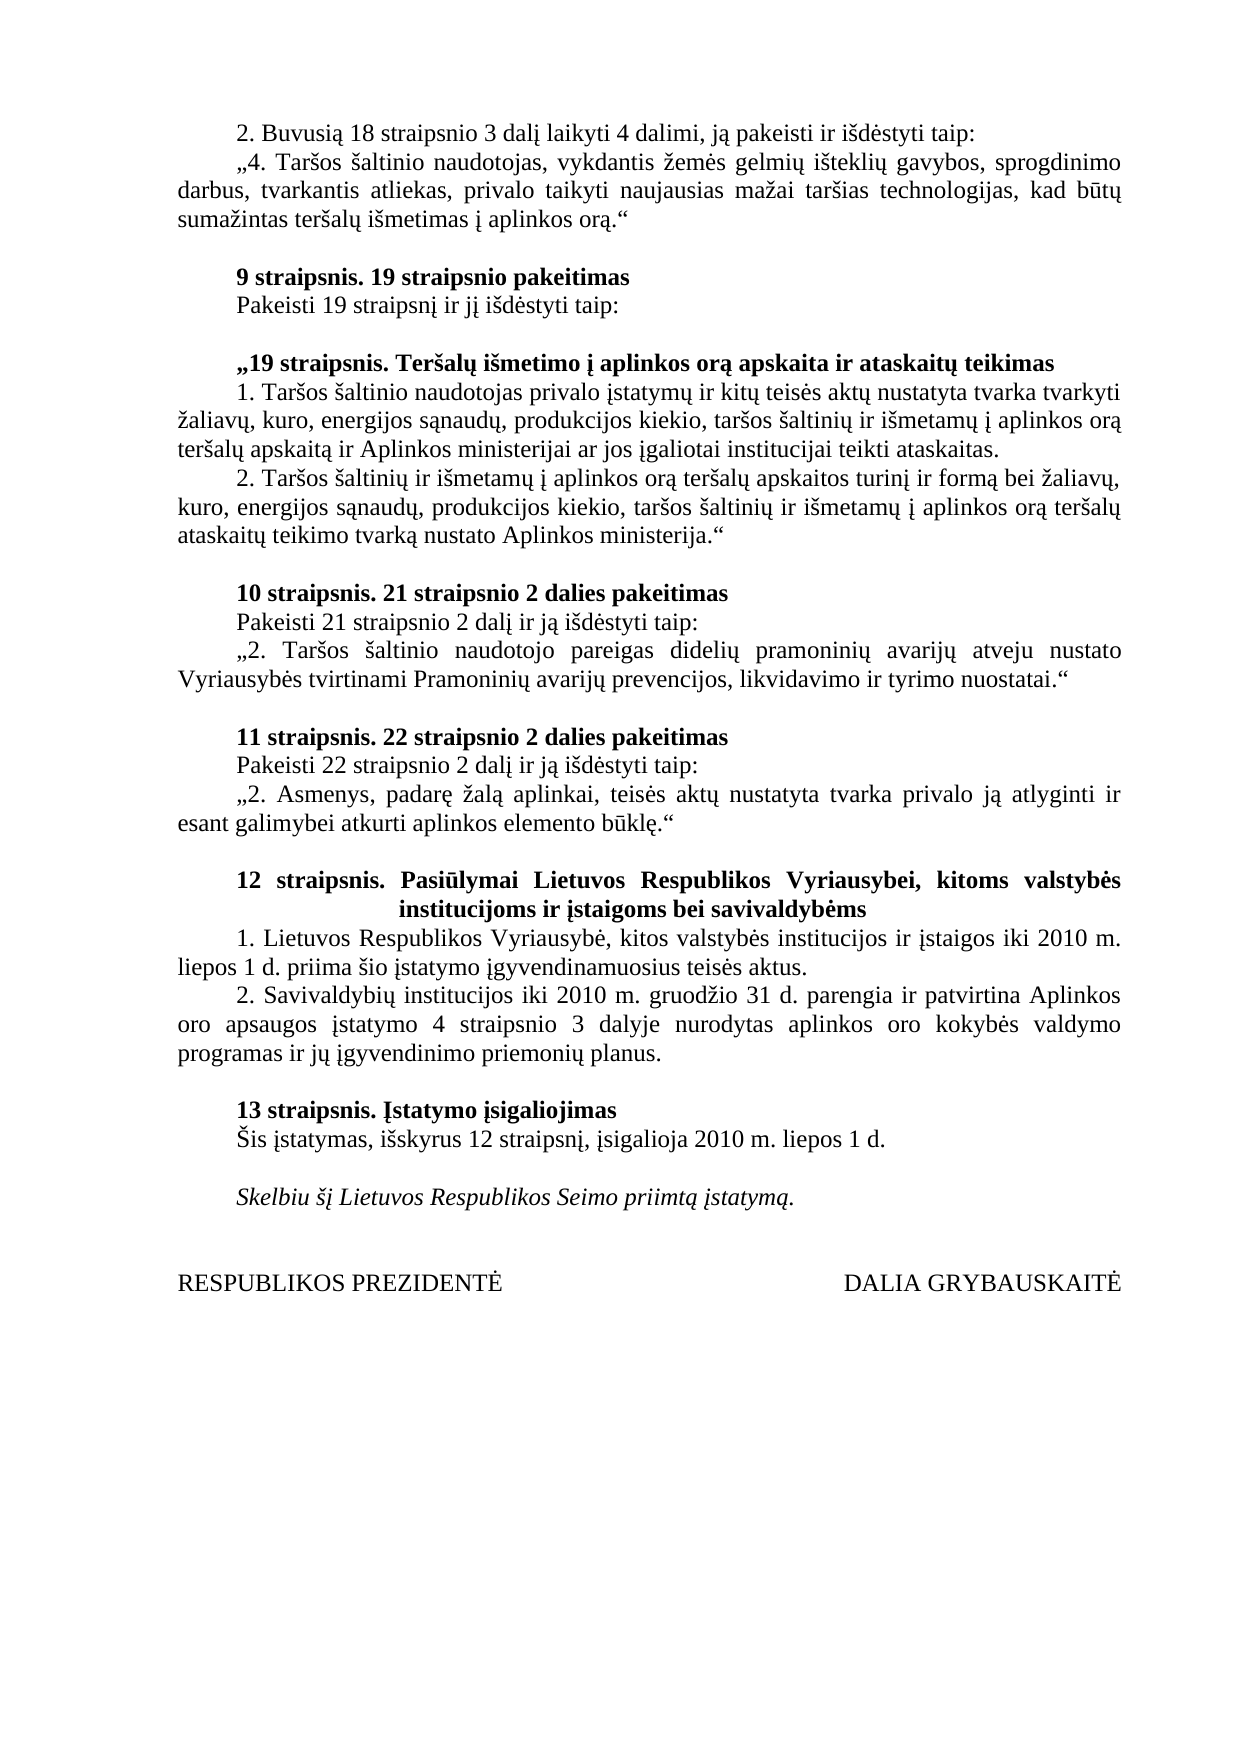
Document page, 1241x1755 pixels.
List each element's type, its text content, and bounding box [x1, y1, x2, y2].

text 1. Lietuvos Respublikos Vyriausybė, kitos valstybės institucijos ir įstaigos iki 2010 m. liepos 1 d. priima šio įstatymo įgyvendinamuosius teisės aktus. [177, 923, 1122, 981]
text 2. Buvusią 18 straipsnio 3 dalį laikyti 4 dalimi, ją pakeisti ir išdėstyti taip: [177, 118, 1122, 147]
text Pakeisti 21 straipsnio 2 dalį ir ją išdėstyti taip: [177, 607, 1122, 636]
text 9 straipsnis. 19 straipsnio pakeitimas [177, 262, 1122, 291]
text 2. Savivaldybių institucijos iki 2010 m. gruodžio 31 d. parengia ir patvirtina Aplinkos oro apsaugos įstatymo 4 straipsnio 3 dalyje nurodytas aplinkos oro kokybės valdymo programas ir jų įgyvendinimo priemonių planus. [177, 981, 1122, 1067]
text Pakeisti 19 straipsnį ir jį išdėstyti taip: [177, 291, 1122, 319]
text Pakeisti 22 straipsnio 2 dalį ir ją išdėstyti taip: [177, 751, 1122, 779]
text 11 straipsnis. 22 straipsnio 2 dalies pakeitimas [177, 722, 1122, 751]
text „2. Taršos šaltinio naudotojo pareigas didelių pramoninių avarijų atveju nustato Vyriausybės tvirtinami Pramoninių avarijų prevencijos, likvidavimo ir tyrimo nuostatai.“ [177, 636, 1122, 693]
text Skelbiu šį Lietuvos Respublikos Seimo priimtą įstatymą. [177, 1182, 1122, 1211]
text 1. Taršos šaltinio naudotojas privalo įstatymų ir kitų teisės aktų nustatyta tvarka tvarkyti žaliavų, kuro, energijos sąnaudų, produkcijos kiekio, taršos šaltinių ir išmetamų į aplinkos orą teršalų apskaitą ir Aplinkos ministerijai ar jos įgaliotai institucijai teikti ataskaitas. [177, 377, 1122, 463]
text Šis įstatymas, išskyrus 12 straipsnį, įsigalioja 2010 m. liepos 1 d. [177, 1124, 1122, 1153]
text „2. Asmenys, padarę žalą aplinkai, teisės aktų nustatyta tvarka privalo ją atlyginti ir esant galimybei atkurti aplinkos elemento būklę.“ [177, 779, 1122, 837]
text „19 straipsnis. Teršalų išmetimo į aplinkos orą apskaita ir ataskaitų teikimas [177, 348, 1122, 377]
text RESPUBLIKOS PREZIDENTĖ DALIA GRYBAUSKAITĖ [177, 1268, 1122, 1297]
text „4. Taršos šaltinio naudotojas, vykdantis žemės gelmių išteklių gavybos, sprogdinimo darbus, tvarkantis atliekas, privalo taikyti naujausias mažai taršias technologijas, kad būtų sumažintas teršalų išmetimas į aplinkos orą.“ [177, 147, 1122, 233]
text 2. Taršos šaltinių ir išmetamų į aplinkos orą teršalų apskaitos turinį ir formą bei žaliavų, kuro, energijos sąnaudų, produkcijos kiekio, taršos šaltinių ir išmetamų į aplinkos orą teršalų ataskaitų teikimo tvarką nustato Aplinkos ministerija.“ [177, 463, 1122, 549]
text 12 straipsnis. Pasiūlymai Lietuvos Respublikos Vyriausybei, kitoms valstybės institucijoms ir įstaigoms bei savivaldybėms [236, 866, 1122, 923]
text 13 straipsnis. Įstatymo įsigaliojimas [177, 1096, 1122, 1124]
text 10 straipsnis. 21 straipsnio 2 dalies pakeitimas [177, 578, 1122, 607]
